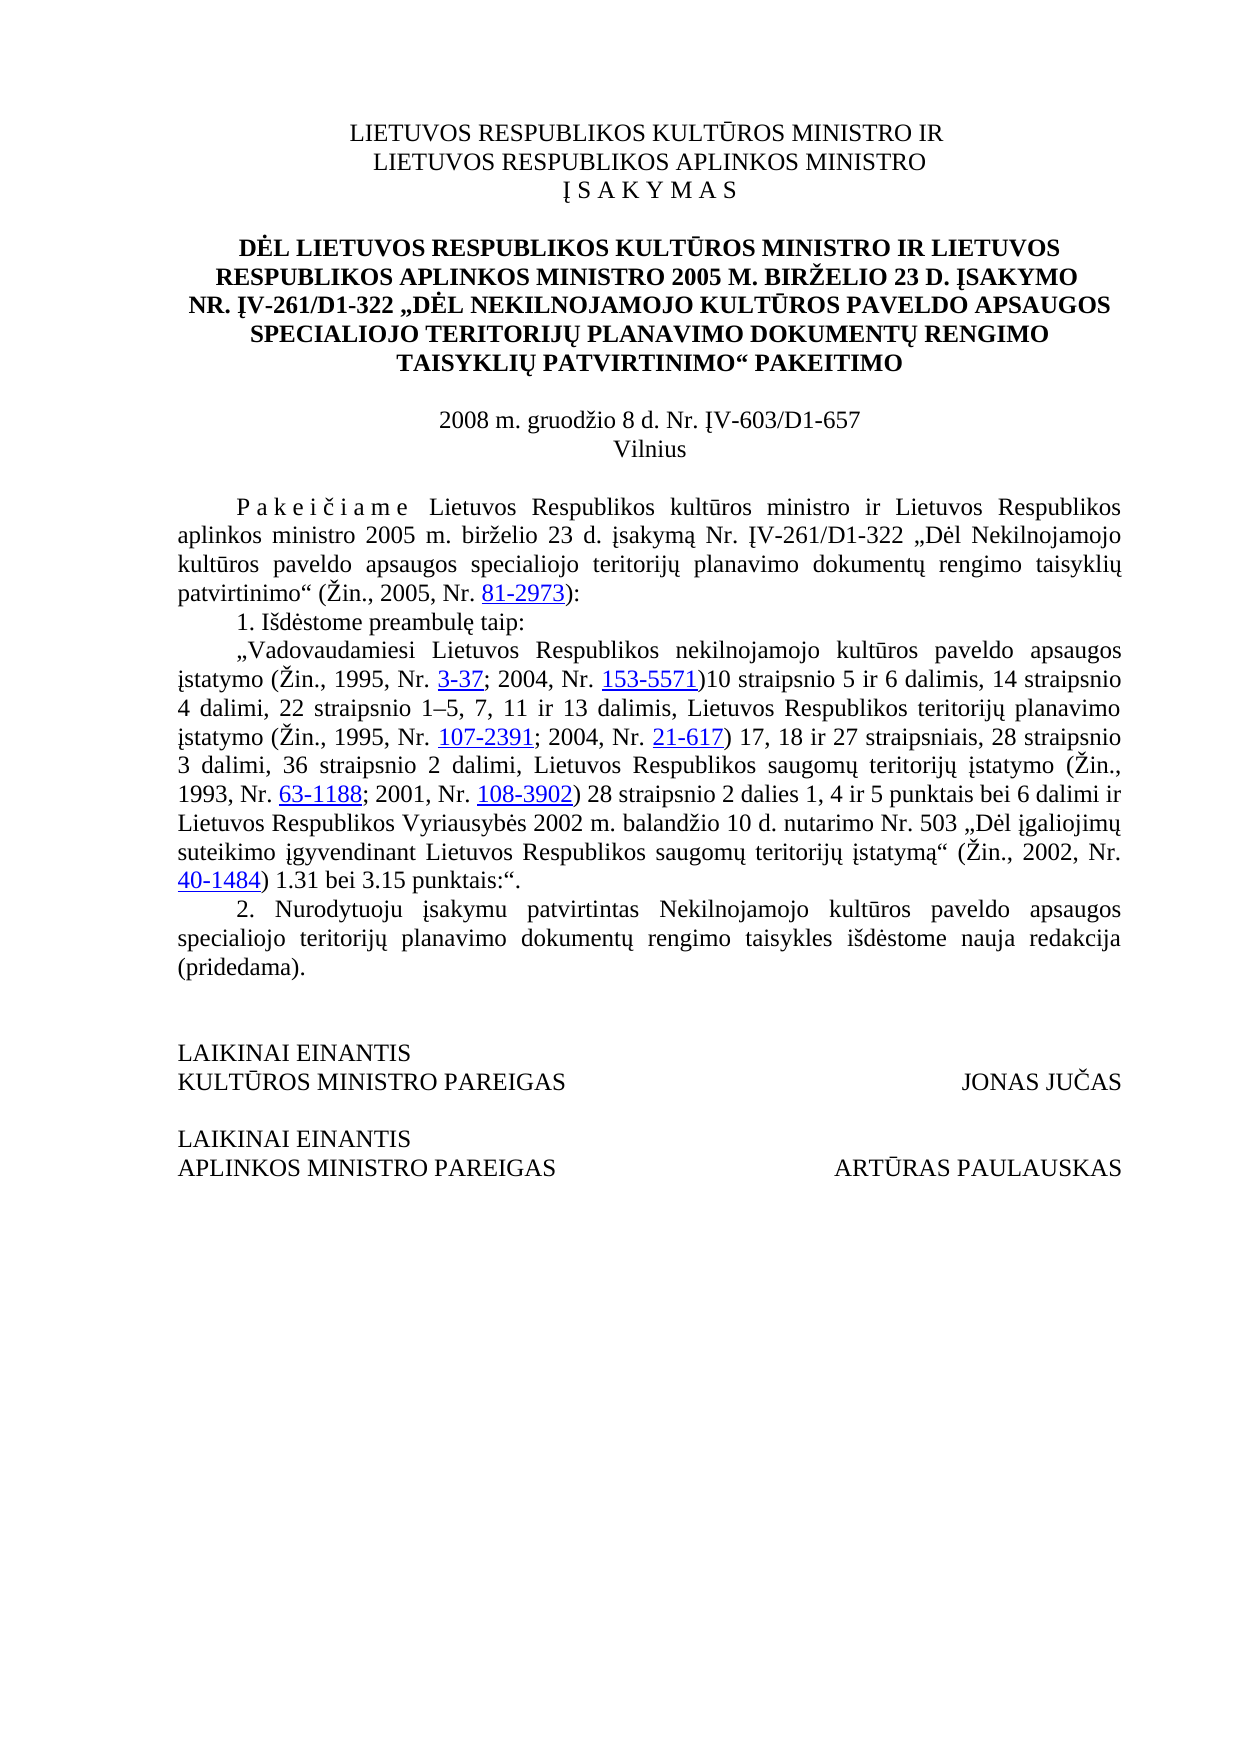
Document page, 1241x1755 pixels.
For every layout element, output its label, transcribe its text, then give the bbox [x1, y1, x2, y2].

text ĮSAKYMAS [177, 176, 1122, 204]
text LAIKINAI EINANTIS [177, 1038, 1122, 1067]
text LIETUVOS RESPUBLIKOS APLINKOS MINISTRO [177, 147, 1122, 176]
text 2008 m. gruodžio 8 d. Nr. ĮV-603/D1-657 [177, 406, 1122, 434]
text Vilnius [177, 434, 1122, 463]
text „Vadovaudamiesi Lietuvos Respublikos nekilnojamojo kultūros paveldo apsaugos įstatymo (Žin., 1995, Nr. 3-37; 2004, Nr. 153-5571)10 straipsnio 5 ir 6 dalimis, 14 straipsnio 4 dalimi, 22 straipsnio 1–5, 7, 11 ir 13 dalimis, Lietuvos Respublikos teritorijų planavimo įstatymo (Žin., 1995, Nr. 107-2391; 2004, Nr. 21-617) 17, 18 ir 27 straipsniais, 28 straipsnio 3 dalimi, 36 straipsnio 2 dalimi, Lietuvos Respublikos saugomų teritorijų įstatymo (Žin., 1993, Nr. 63-1188; 2001, Nr. 108-3902) 28 straipsnio 2 dalies 1, 4 ir 5 punktais bei 6 dalimi ir Lietuvos Respublikos Vyriausybės 2002 m. balandžio 10 d. nutarimo Nr. 503 „Dėl įgaliojimų suteikimo įgyvendinant Lietuvos Respublikos saugomų teritorijų įstatymą“ (Žin., 2002, Nr. 40-1484) 1.31 bei 3.15 punktais:“. [177, 636, 1122, 894]
text APLINKOS MINISTRO PAREIGAS ARTŪRAS PAULAUSKAS [177, 1153, 1122, 1182]
text KULTŪROS MINISTRO PAREIGAS JONAS JUČAS [177, 1067, 1122, 1096]
text DĖL LIETUVOS RESPUBLIKOS KULTŪROS MINISTRO IR LIETUVOS RESPUBLIKOS APLINKOS MINISTRO 2005 M. BIRŽELIO 23 D. ĮSAKYMO [177, 233, 1122, 291]
text 1. Išdėstome preambulę taip: [177, 607, 1122, 636]
text Pakeičiame Lietuvos Respublikos kultūros ministro ir Lietuvos Respublikos aplinkos ministro 2005 m. birželio 23 d. įsakymą Nr. ĮV-261/D1-322 „Dėl Nekilnojamojo kultūros paveldo apsaugos specialiojo teritorijų planavimo dokumentų rengimo taisyklių patvirtinimo“ (Žin., 2005, Nr. 81-2973): [177, 492, 1122, 607]
text LAIKINAI EINANTIS [177, 1124, 1122, 1153]
text NR. ĮV-261/D1-322 „DĖL NEKILNOJAMOJO KULTŪROS PAVELDO APSAUGOS SPECIALIOJO TERITORIJŲ PLANAVIMO DOKUMENTŲ RENGIMO TAISYKLIŲ PATVIRTINIMO“ PAKEITIMO [177, 291, 1122, 377]
text LIETUVOS RESPUBLIKOS KULTŪROS MINISTRO IR [177, 118, 1122, 147]
text 2. Nurodytuoju įsakymu patvirtintas Nekilnojamojo kultūros paveldo apsaugos specialiojo teritorijų planavimo dokumentų rengimo taisykles išdėstome nauja redakcija (pridedama). [177, 894, 1122, 981]
